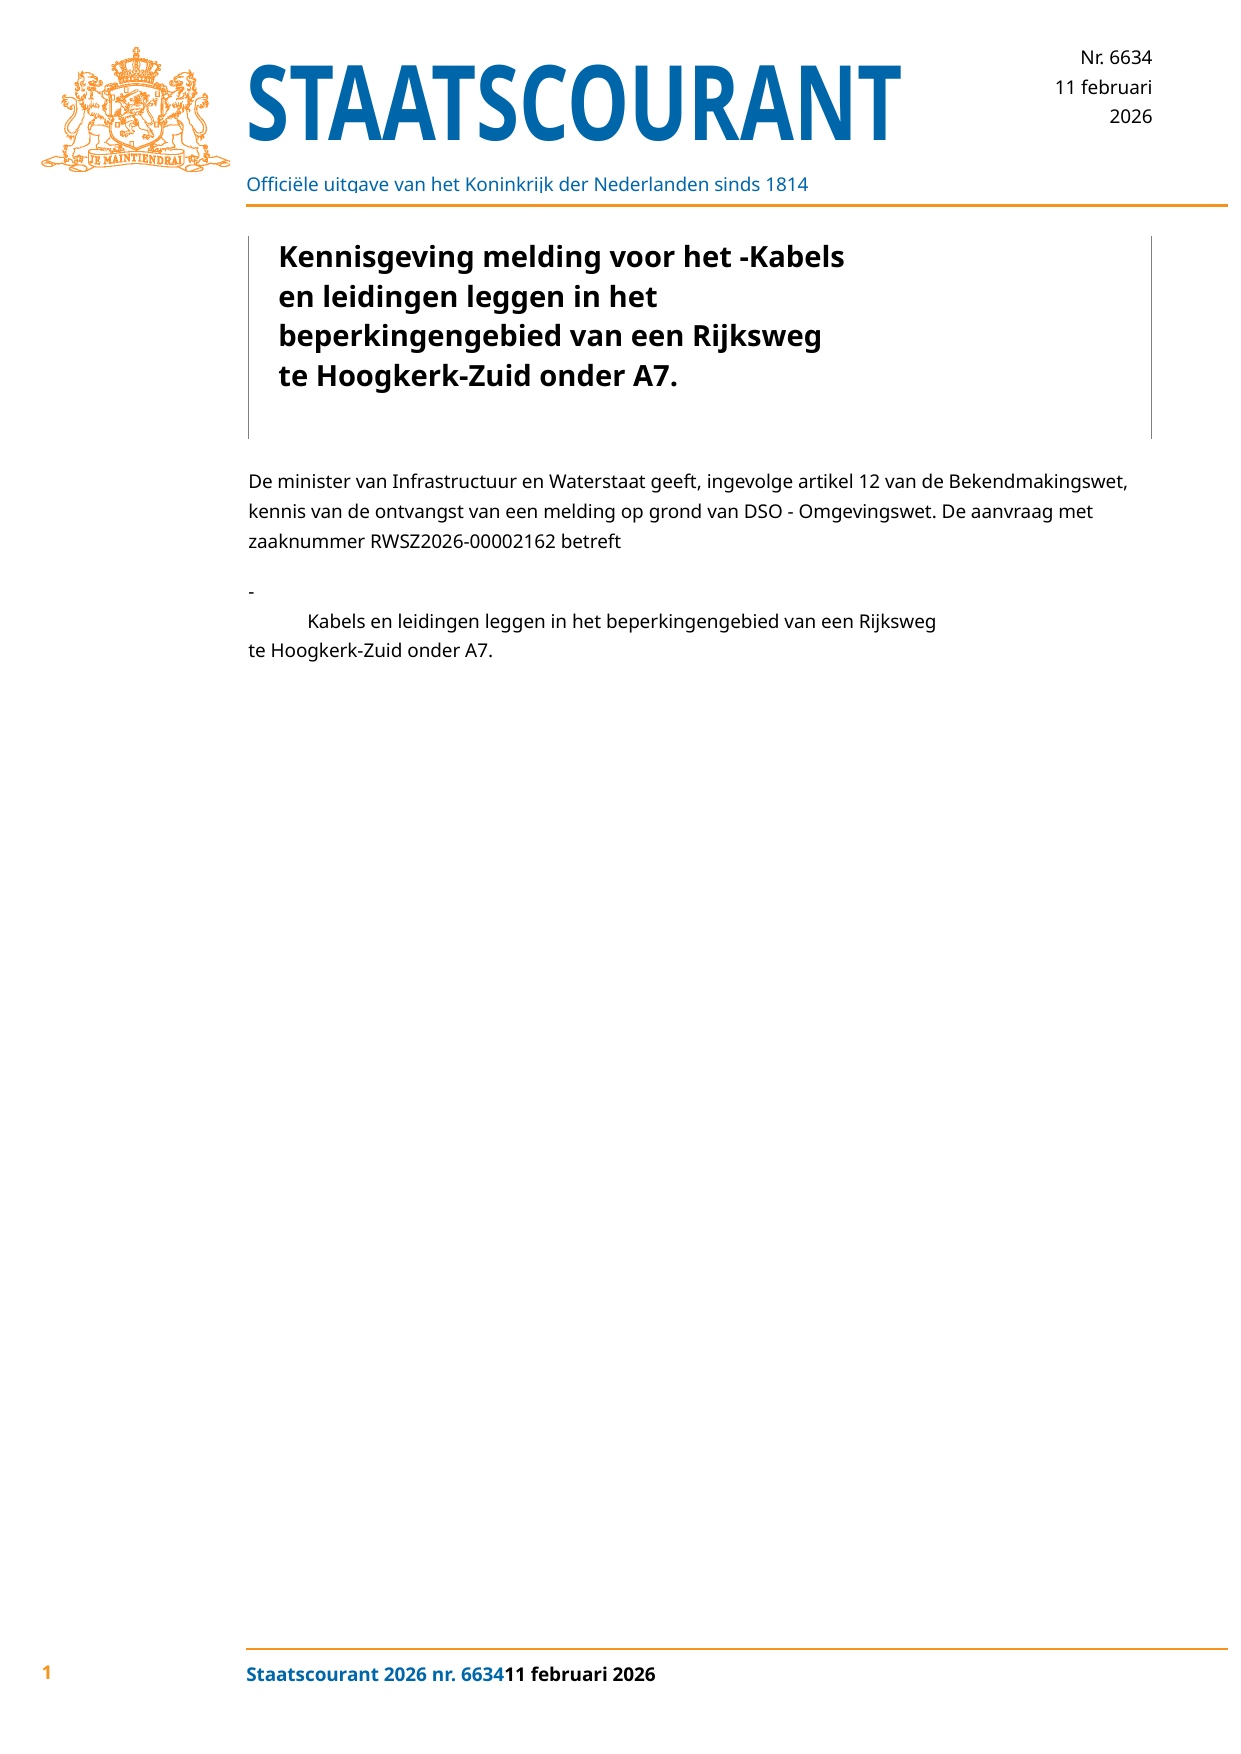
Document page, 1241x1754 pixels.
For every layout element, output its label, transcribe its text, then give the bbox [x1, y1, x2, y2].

table_header Kennisgeving melding voor het -Kabels en leidingen leggen in het beperkingengebied van een Rijksweg te Hoogkerk-Zuid onder A7. [249, 236, 850, 439]
text te Hoogkerk-Zuid onder A7. [248, 637, 1152, 663]
picture [912, 236, 1090, 414]
picture [41, 47, 231, 172]
list Kabels en leidingen leggen in het beperkingengebied van een Rijksweg [248, 608, 1152, 633]
text De minister van Infrastructuur en Waterstaat geeft, ingevolge artikel 12 van de Bekendmakingswet, kennis van de ontvangst van een melding op grond van DSO - Omgevingswet. De aanvraag met zaaknummer RWSZ2026-00002162 betreft [248, 469, 1152, 553]
table_header [850, 236, 912, 413]
table_header [850, 414, 1151, 439]
table_header [1090, 236, 1151, 413]
